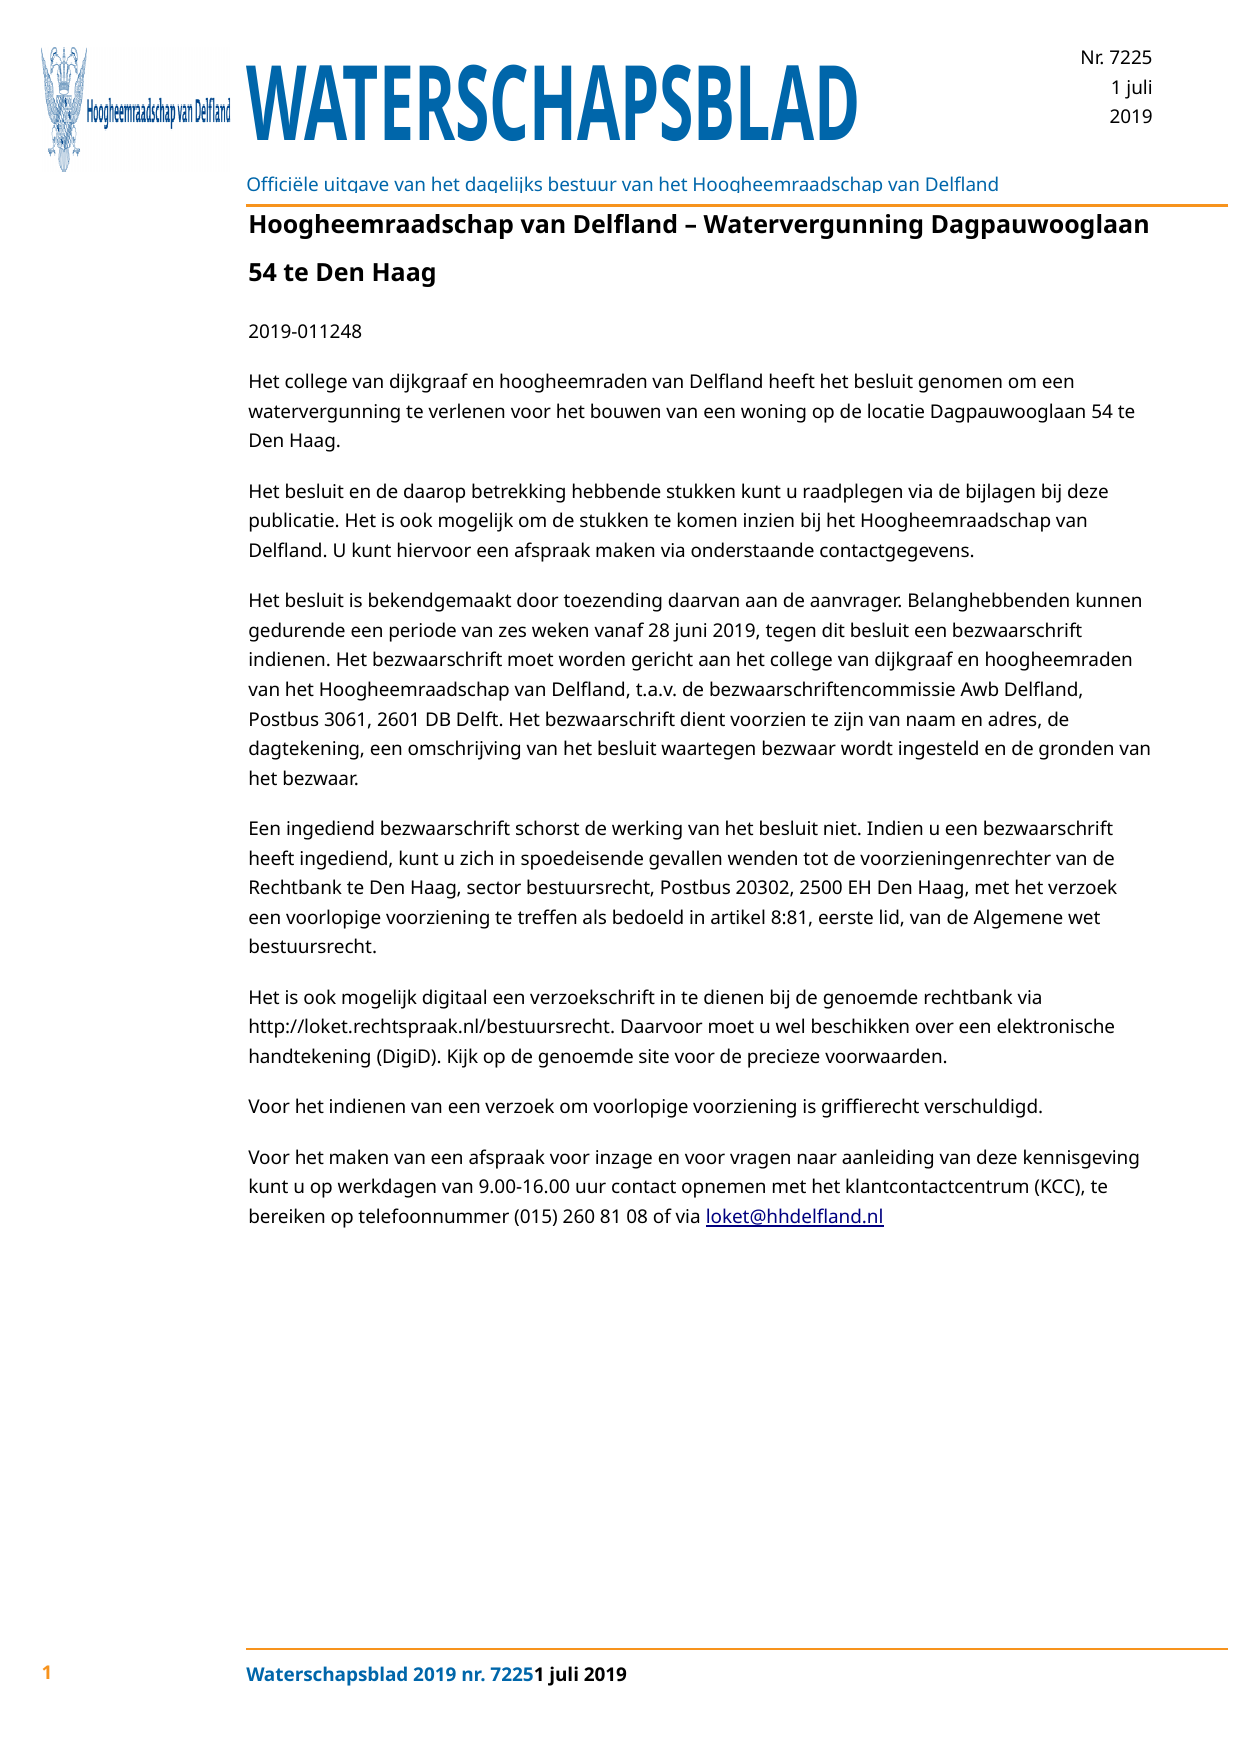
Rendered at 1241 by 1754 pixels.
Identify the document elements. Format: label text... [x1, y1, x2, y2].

picture [41, 47, 231, 172]
text Het besluit is bekendgemaakt door toezending daarvan aan de aanvrager. Belanghebbenden kunnen gedurende een periode van zes weken vanaf 28 juni 2019, tegen dit besluit een bezwaarschrift indienen. Het bezwaarschrift moet worden gericht aan het college van dijkgraaf en hoogheemraden van het Hoogheemraadschap van Delfland, t.a.v. de bezwaarschriftencommissie Awb Delfland, Postbus 3061, 2601 DB Delft. Het bezwaarschrift dient voorzien te zijn van naam en adres, de dagtekening, een omschrijving van het besluit waartegen bezwaar wordt ingesteld en de gronden van het bezwaar. [248, 587, 1152, 791]
text Een ingediend bezwaarschrift schorst de werking van het besluit niet. Indien u een bezwaarschrift heeft ingediend, kunt u zich in spoedeisende gevallen wenden tot de voorzieningenrechter van de Rechtbank te Den Haag, sector bestuursrecht, Postbus 20302, 2500 EH Den Haag, met het verzoek een voorlopige voorziening te treffen als bedoeld in artikel 8:81, eerste lid, van de Algemene wet bestuursrecht. [248, 815, 1152, 959]
text Hoogheemraadschap van Delfland – Watervergunning Dagpauwooglaan 54 te Den Haag [248, 207, 1152, 288]
text Voor het maken van een afspraak voor inzage en voor vragen naar aanleiding van deze kennisgeving kunt u op werkdagen van 9.00-16.00 uur contact opnemen met het klantcontactcentrum (KCC), te bereiken op telefoonnummer (015) 260 81 08 of via loket@hhdelfland.nl [248, 1144, 1152, 1229]
text Het besluit en de daarop betrekking hebbende stukken kunt u raadplegen via de bijlagen bij deze publicatie. Het is ook mogelijk om de stukken te komen inzien bij het Hoogheemraadschap van Delfland. U kunt hiervoor een afspraak maken via onderstaande contactgegevens. [248, 478, 1152, 563]
text 2019-011248 [248, 318, 1152, 344]
text Het college van dijkgraaf en hoogheemraden van Delfland heeft het besluit genomen om een watervergunning te verlenen voor het bouwen van een woning op de locatie Dagpauwooglaan 54 te Den Haag. [248, 368, 1152, 453]
text Voor het indienen van een verzoek om voorlopige voorziening is griffierecht verschuldigd. [248, 1094, 1152, 1119]
text Het is ook mogelijk digitaal een verzoekschrift in te dienen bij de genoemde rechtbank via http://loket.rechtspraak.nl/bestuursrecht. Daarvoor moet u wel beschikken over een elektronische handtekening (DigiD). Kijk op de genoemde site voor de precieze voorwaarden. [248, 984, 1152, 1069]
